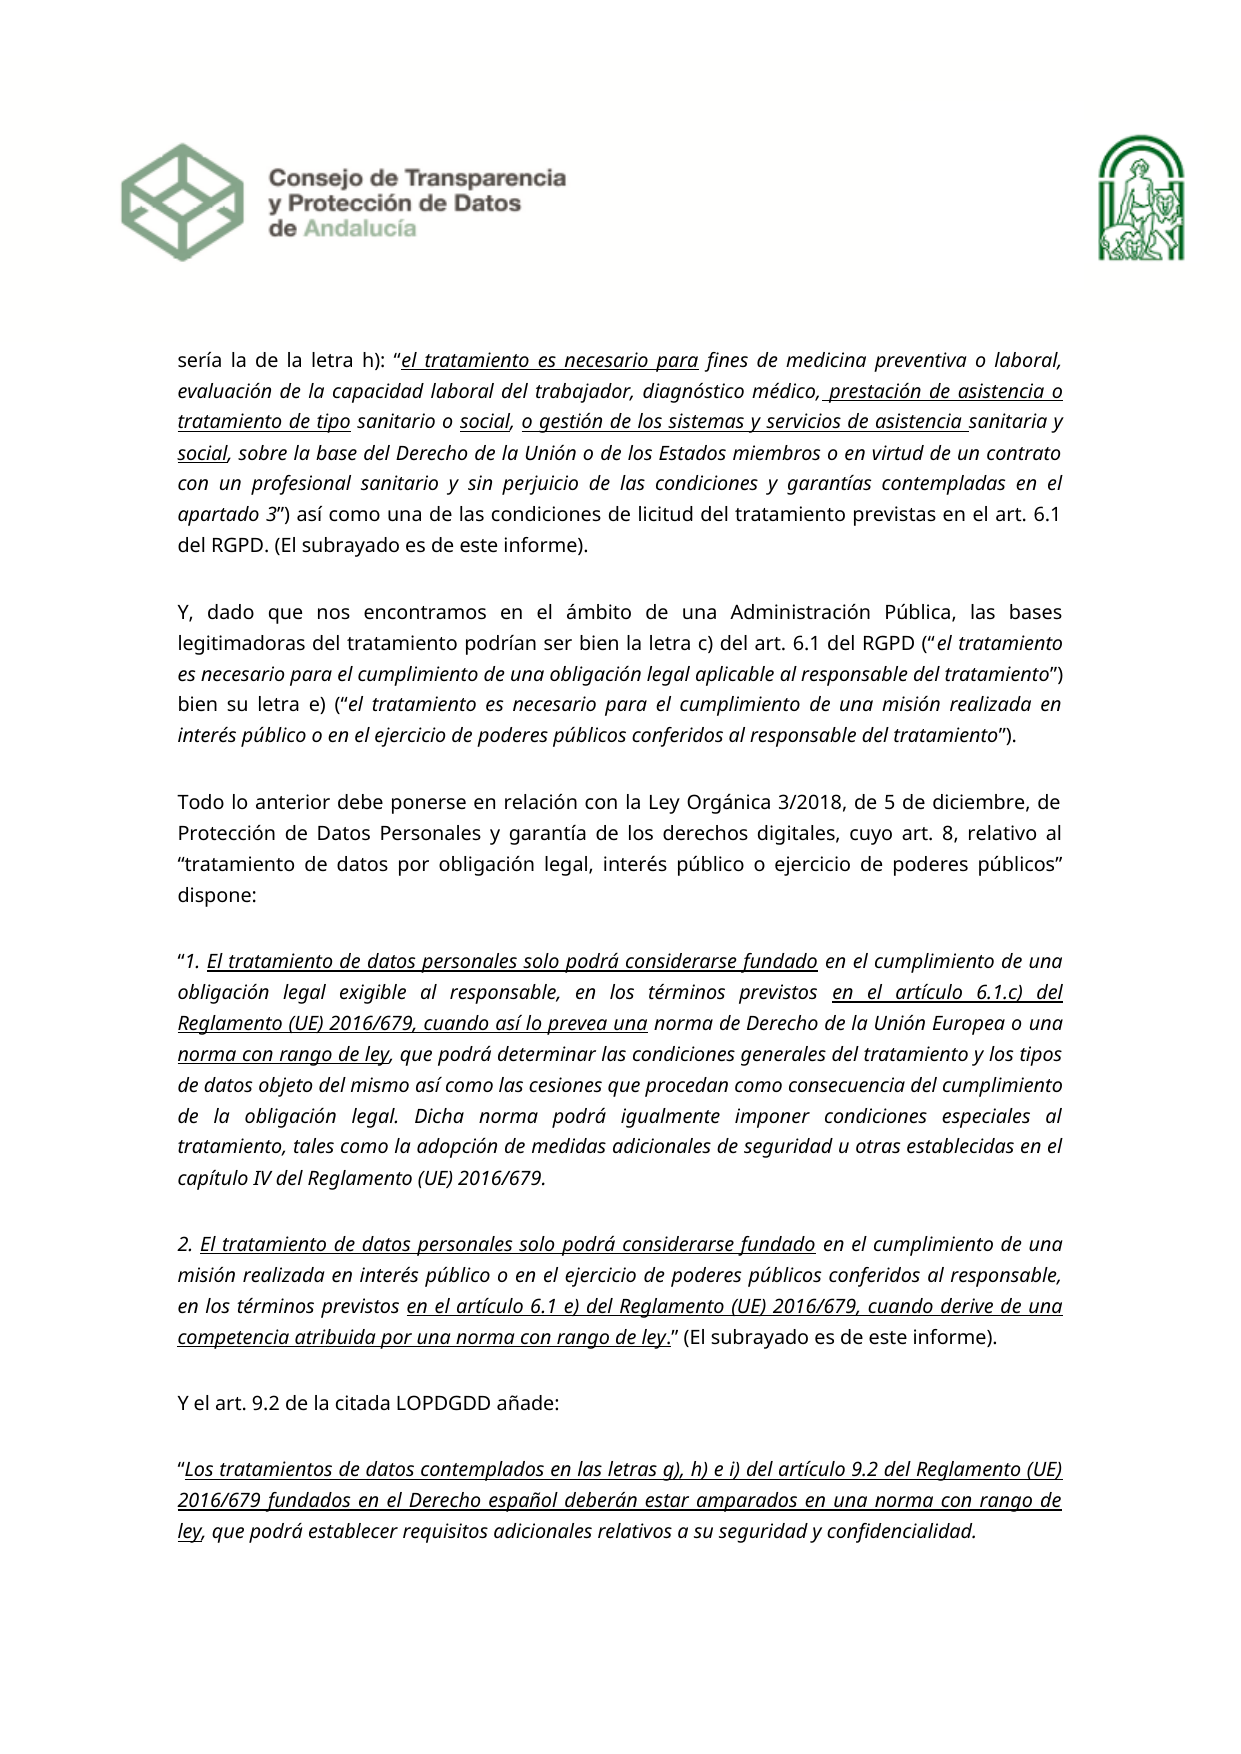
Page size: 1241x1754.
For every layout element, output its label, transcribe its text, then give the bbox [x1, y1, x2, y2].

list sería la de la letra h): “el tratamiento es necesario para fines de medicina preventiva o laboral, evaluación de la capacidad laboral del trabajador, diagnóstico médico, prestación de asistencia o tratamiento de tipo sanitario o social, o gestión de los sistemas y servicios de asistencia sanitaria y social, sobre la base del Derecho de la Unión o de los Estados miembros o en virtud de un contrato con un profesional sanitario y sin perjuicio de las condiciones y garantías contempladas en el apartado 3”) así como una de las condiciones de licitud del tratamiento previstas en el art. 6.1 del RGPD. (El subrayado es de este informe). [177, 342, 1063, 558]
list “Los tratamientos de datos contemplados en las letras g), h) e i) del artículo 9.2 del Reglamento (UE) 2016/679 fundados en el Derecho español deberán estar amparados en una norma con rango de ley, que podrá establecer requisitos adicionales relativos a su seguridad y confidencialidad. [177, 1456, 1063, 1544]
list Todo lo anterior debe ponerse en relación con la Ley Orgánica 3/2018, de 5 de diciembre, de Protección de Datos Personales y garantía de los derechos digitales, cuyo art. 8, relativo al “tratamiento de datos por obligación legal, interés público o ejercicio de poderes públicos” dispone: [177, 788, 1063, 908]
list 2. El tratamiento de datos personales solo podrá considerarse fundado en el cumplimiento de una misión realizada en interés público o en el ejercicio de poderes públicos conferidos al responsable, en los términos previstos en el artículo 6.1 e) del Reglamento (UE) 2016/679, cuando derive de una competencia atribuida por una norma con rango de ley.” (El subrayado es de este informe). [177, 1230, 1063, 1350]
list Y el art. 9.2 de la citada LOPDGDD añade: [177, 1389, 1063, 1416]
list Y, dado que nos encontramos en el ámbito de una Administración Pública, las bases legitimadoras del tratamiento podrían ser bien la letra c) del art. 6.1 del RGPD (“el tratamiento es necesario para el cumplimiento de una obligación legal aplicable al responsable del tratamiento”) bien su letra e) (“el tratamiento es necesario para el cumplimiento de una misión realizada en interés público o en el ejercicio de poderes públicos conferidos al responsable del tratamiento”). [177, 598, 1063, 749]
list “1. El tratamiento de datos personales solo podrá considerarse fundado en el cumplimiento de una obligación legal exigible al responsable, en los términos previstos en el artículo 6.1.c) del Reglamento (UE) 2016/679, cuando así lo prevea una norma de Derecho de la Unión Europea o una norma con rango de ley, que podrá determinar las condiciones generales del tratamiento y los tipos de datos objeto del mismo así como las cesiones que procedan como consecuencia del cumplimiento de la obligación legal. Dicha norma podrá igualmente imponer condiciones especiales al tratamiento, tales como la adopción de medidas adicionales de seguridad u otras establecidas en el capítulo IV del Reglamento (UE) 2016/679. [177, 947, 1063, 1191]
